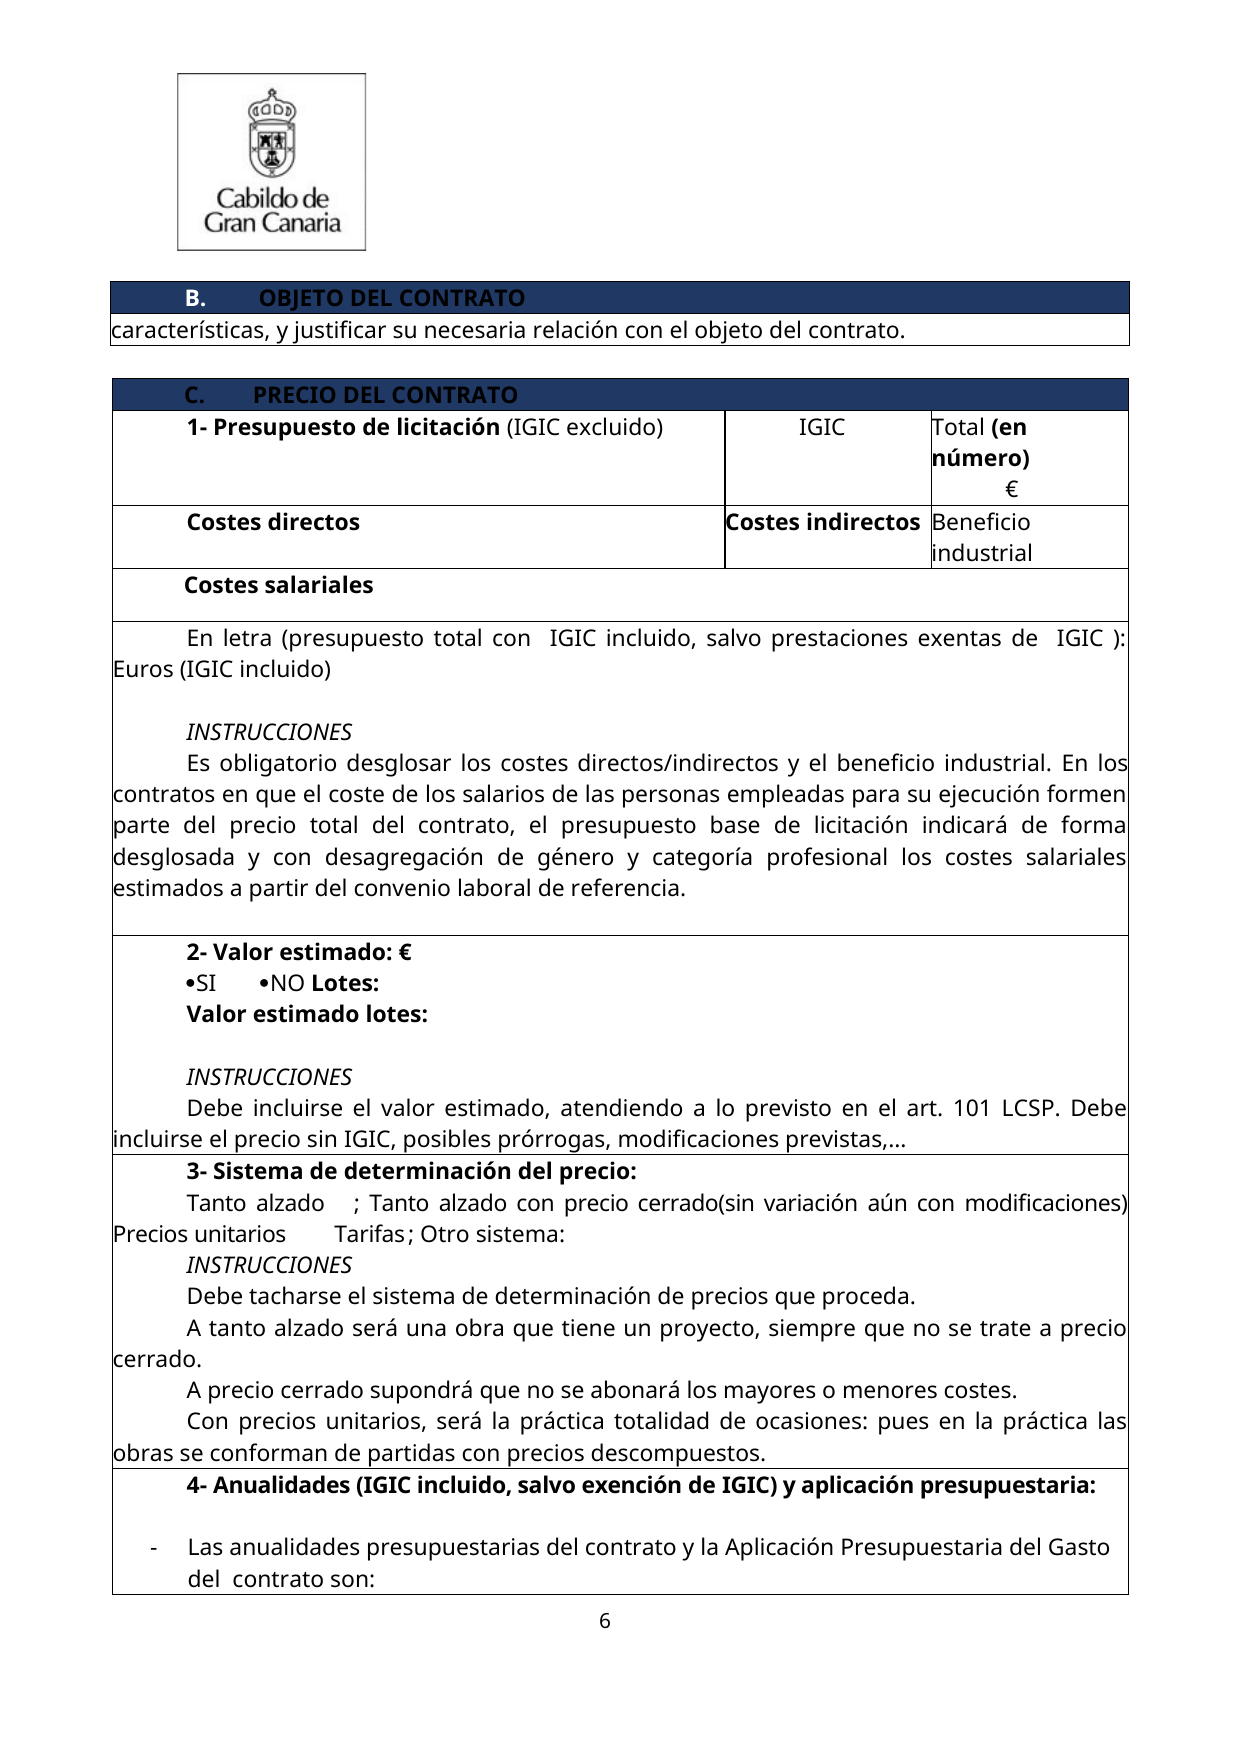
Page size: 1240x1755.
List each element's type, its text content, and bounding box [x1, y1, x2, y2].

table_cell 2- Valor estimado: € SI NO Lotes: Valor estimado lotes: INSTRUCCIONES Debe incluirse el valor estimado, atendiendo a lo previsto en el art. 101 LCSP. Debe incluirse el precio sin IGIC, posibles prórrogas, modificaciones previstas,… [113, 936, 1128, 1154]
table_cell Costes salariales [113, 569, 1128, 621]
table_cell 3- Sistema de determinación del precio: Tanto alzado ; Tanto alzado con precio cerrado(sin variación aún con modificaciones) Precios unitarios Tarifas ; Otro sistema: INSTRUCCIONES Debe tacharse el sistema de determinación de precios que proceda. A tanto alzado será una obra que tiene un proyecto, siempre que no se trate a precio cerrado. A precio cerrado supondrá que no se abonará los mayores o menores costes. Con precios unitarios, será la práctica totalidad de ocasiones: pues en la práctica las obras se conforman de partidas con precios descompuestos. [113, 1155, 1128, 1468]
picture [177, 73, 367, 251]
table_cell Costes directos [113, 506, 724, 568]
table_cell En letra (presupuesto total con IGIC incluido, salvo prestaciones exentas de IGIC ): Euros (IGIC incluido) INSTRUCCIONES Es obligatorio desglosar los costes directos/indirectos y el beneficio industrial. En los contratos en que el coste de los salarios de las personas empleadas para su ejecución formen parte del precio total del contrato, el presupuesto base de licitación indicará de forma desglosada y con desagregación de género y categoría profesional los costes salariales estimados a partir del convenio laboral de referencia. [113, 622, 1128, 934]
table_header OBJETO DEL CONTRATO [111, 282, 1129, 313]
table_cell IGIC [726, 411, 931, 504]
table_cell 4- Anualidades (IGIC incluido, salvo exención de IGIC) y aplicación presupuestaria: Las anualidades presupuestarias del contrato y la Aplicación Presupuestaria del Gasto del contrato son: [113, 1469, 1128, 1594]
table_cell Beneficio industrial [932, 506, 1128, 568]
table_cell Costes indirectos [726, 506, 931, 568]
table_cell Total (en número) € [932, 411, 1128, 504]
table_header C. PRECIO DEL CONTRATO [113, 379, 1128, 410]
table_cell características, y justificar su necesaria relación con el objeto del contrato. [111, 314, 1129, 345]
table_cell 1- Presupuesto de licitación (IGIC excluido) [113, 411, 724, 504]
